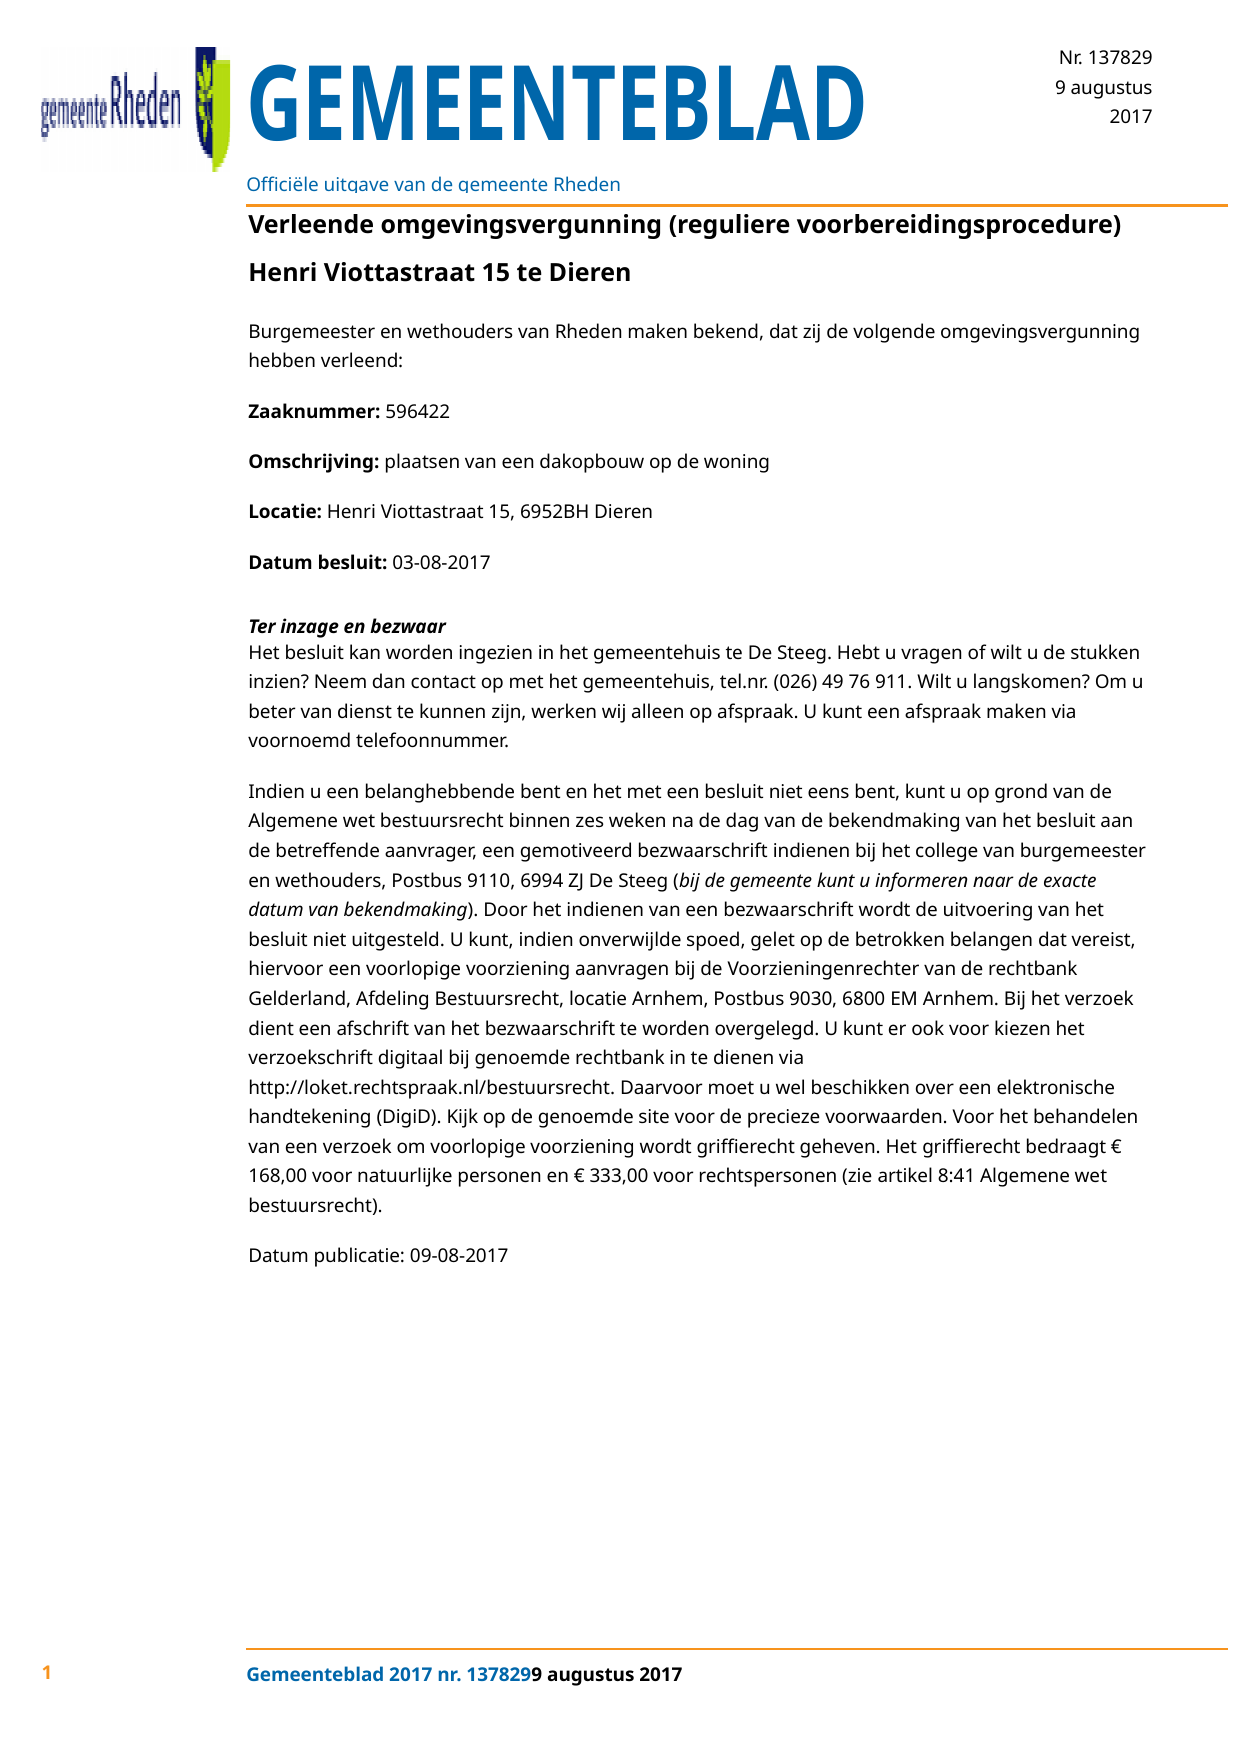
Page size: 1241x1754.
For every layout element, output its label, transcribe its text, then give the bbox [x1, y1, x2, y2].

text Locatie: Henri Viottastraat 15, 6952BH Dieren [248, 499, 1152, 524]
text Datum besluit: 03-08-2017 [248, 549, 1152, 575]
picture [41, 47, 231, 172]
text Omschrijving: plaatsen van een dakopbouw op de woning [248, 448, 1152, 474]
text Burgemeester en wethouders van Rheden maken bekend, dat zij de volgende omgevingsvergunning hebben verleend: [248, 318, 1152, 373]
text Datum publicatie: 09-08-2017 [248, 1243, 1152, 1268]
text Het besluit kan worden ingezien in het gemeentehuis te De Steeg. Hebt u vragen of wilt u de stukken inzien? Neem dan contact op met het gemeentehuis, tel.nr. (026) 49 76 911. Wilt u langskomen? Om u beter van dienst te kunnen zijn, werken wij alleen op afspraak. U kunt een afspraak maken via voornoemd telefoonnummer. [248, 639, 1152, 753]
text Zaaknummer: 596422 [248, 398, 1152, 424]
text Indien u een belanghebbende bent en het met een besluit niet eens bent, kunt u op grond van de Algemene wet bestuursrecht binnen zes weken na de dag van de bekendmaking van het besluit aan de betreffende aanvrager, een gemotiveerd bezwaarschrift indienen bij het college van burgemeester en wethouders, Postbus 9110, 6994 ZJ De Steeg (bij de gemeente kunt u informeren naar de exacte datum van bekendmaking). Door het indienen van een bezwaarschrift wordt de uitvoering van het besluit niet uitgesteld. U kunt, indien onverwijlde spoed, gelet op de betrokken belangen dat vereist, hiervoor een voorlopige voorziening aanvragen bij de Voorzieningenrechter van de rechtbank Gelderland, Afdeling Bestuursrecht, locatie Arnhem, Postbus 9030, 6800 EM Arnhem. Bij het verzoek dient een afschrift van het bezwaarschrift te worden overgelegd. U kunt er ook voor kiezen het verzoekschrift digitaal bij genoemde rechtbank in te dienen via http://loket.rechtspraak.nl/bestuursrecht. Daarvoor moet u wel beschikken over een elektronische handtekening (DigiD). Kijk op de genoemde site voor de precieze voorwaarden. Voor het behandelen van een verzoek om voorlopige voorziening wordt griffierecht geheven. Het griffierecht bedraagt € 168,00 voor natuurlijke personen en € 333,00 voor rechtspersonen (zie artikel 8:41 Algemene wet bestuursrecht). [248, 778, 1152, 1218]
text Ter inzage en bezwaar [248, 613, 1152, 639]
text Verleende omgevingsvergunning (reguliere voorbereidingsprocedure) Henri Viottastraat 15 te Dieren [248, 207, 1152, 288]
